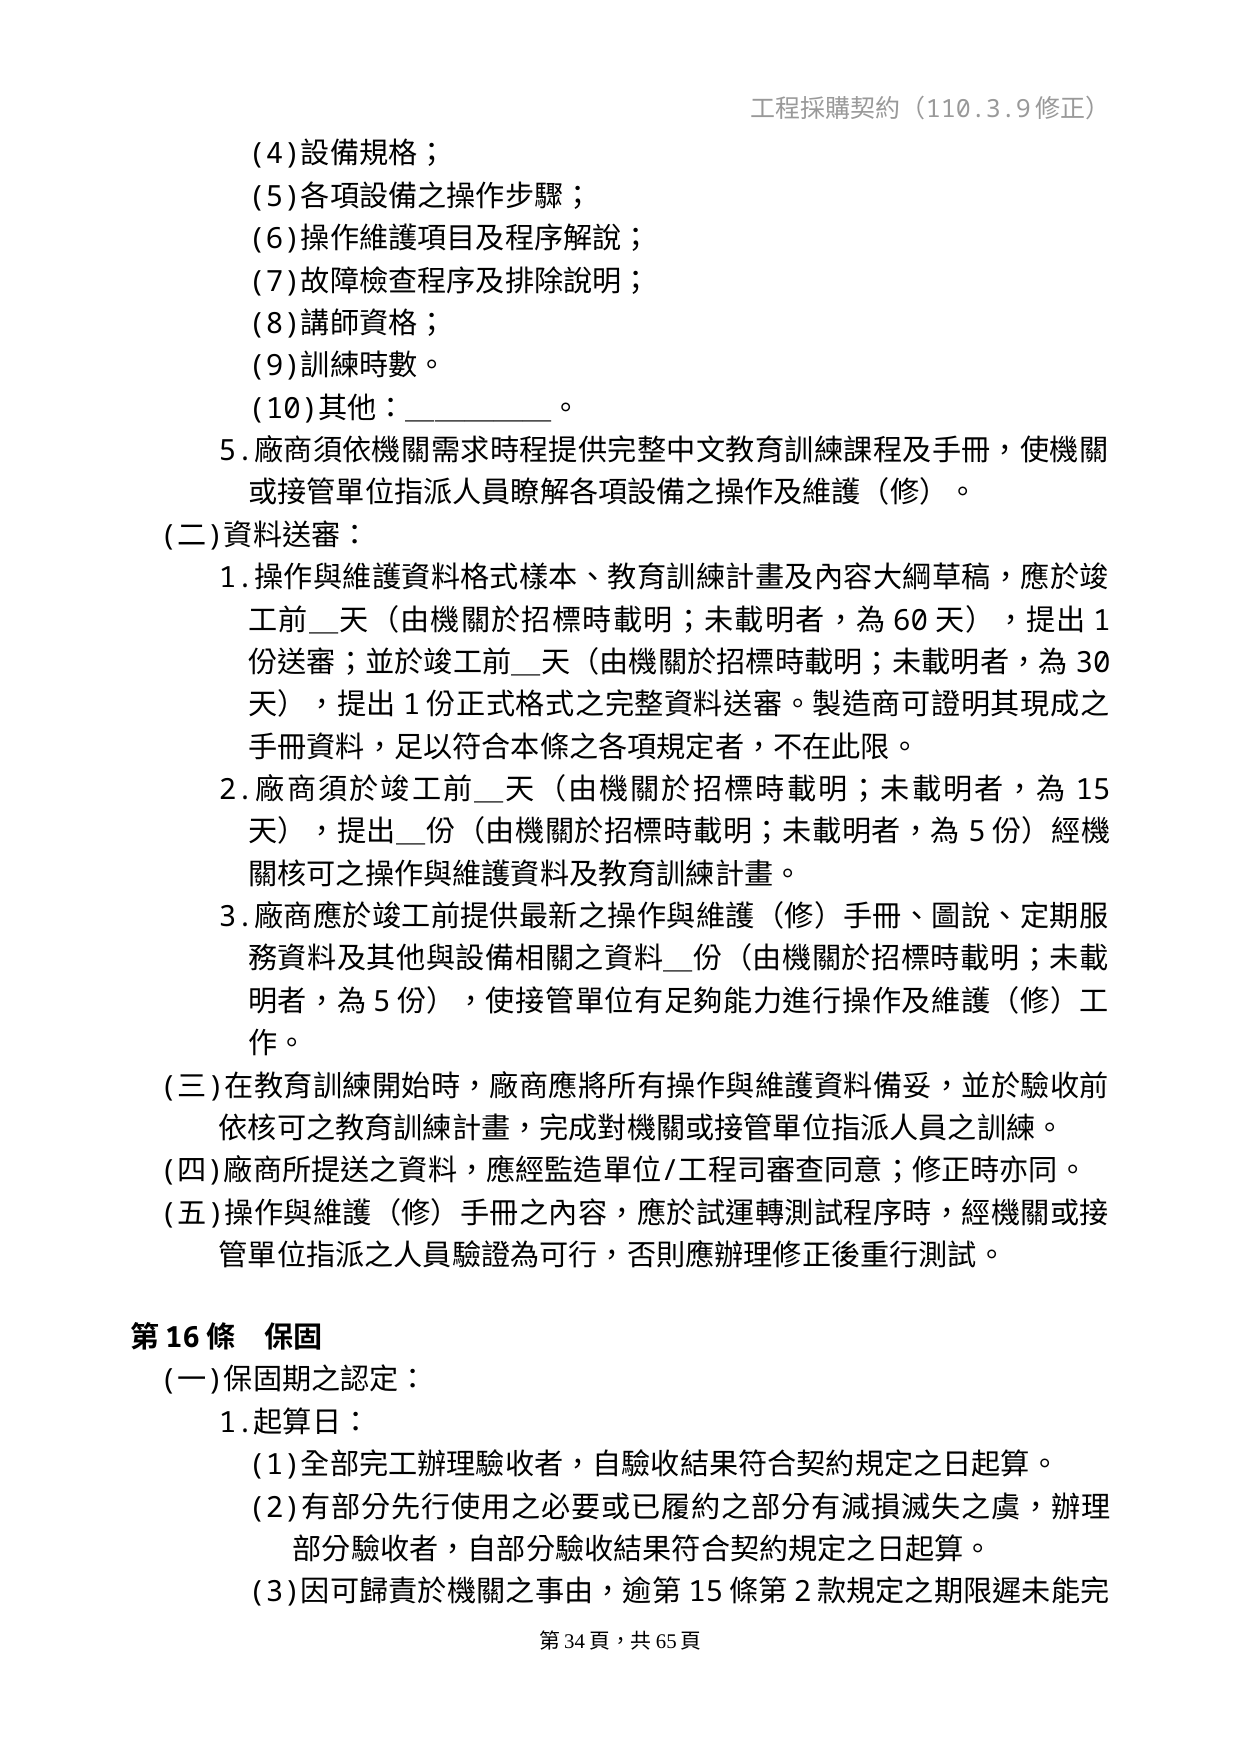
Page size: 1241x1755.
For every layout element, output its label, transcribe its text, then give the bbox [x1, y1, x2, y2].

text (4)設備規格； [248, 130, 1110, 172]
text 3.廠商應於竣工前提供最新之操作與維護（修）手冊、圖說、定期服務資料及其他與設備相關之資料＿份（由機關於招標時載明；未載明者，為5份），使接管單位有足夠能力進行操作及維護（修）工作。 [218, 893, 1110, 1062]
text (五)操作與維護（修）手冊之內容，應於試運轉測試程序時，經機關或接管單位指派之人員驗證為可行，否則應辦理修正後重行測試。 [159, 1189, 1110, 1274]
text 第16條 保固 [130, 1313, 1110, 1356]
text (10)其他：＿＿＿＿＿。 [248, 384, 1110, 427]
text (二)資料送審： [159, 511, 1110, 554]
text (一)保固期之認定： [159, 1356, 1110, 1398]
text (四)廠商所提送之資料，應經監造單位/工程司審查同意；修正時亦同。 [159, 1147, 1110, 1189]
text (9)訓練時數。 [248, 342, 1110, 384]
text 1.操作與維護資料格式樣本、教育訓練計畫及內容大綱草稿，應於竣工前＿天（由機關於招標時載明；未載明者，為60天），提出1份送審；並於竣工前＿天（由機關於招標時載明；未載明者，為30天），提出1份正式格式之完整資料送審。製造商可證明其現成之手冊資料，足以符合本條之各項規定者，不在此限。 [218, 554, 1110, 766]
text 2.廠商須於竣工前＿天（由機關於招標時載明；未載明者，為15天），提出＿份（由機關於招標時載明；未載明者，為5份）經機關核可之操作與維護資料及教育訓練計畫。 [218, 766, 1110, 893]
text 5.廠商須依機關需求時程提供完整中文教育訓練課程及手冊，使機關或接管單位指派人員瞭解各項設備之操作及維護（修）。 [218, 427, 1110, 511]
text (1)全部完工辦理驗收者，自驗收結果符合契約規定之日起算。 [248, 1441, 1110, 1483]
text (6)操作維護項目及程序解說； [248, 215, 1110, 257]
text (7)故障檢查程序及排除說明； [248, 257, 1110, 299]
text (3)因可歸責於機關之事由，逾第15條第2款規定之期限遲未能完 [248, 1568, 1110, 1610]
text (8)講師資格； [248, 299, 1110, 342]
text (2)有部分先行使用之必要或已履約之部分有減損滅失之虞，辦理部分驗收者，自部分驗收結果符合契約規定之日起算。 [248, 1483, 1110, 1568]
text (三)在教育訓練開始時，廠商應將所有操作與維護資料備妥，並於驗收前依核可之教育訓練計畫，完成對機關或接管單位指派人員之訓練。 [159, 1062, 1110, 1147]
text (5)各項設備之操作步驟； [248, 172, 1110, 215]
text 1.起算日： [218, 1398, 1110, 1441]
